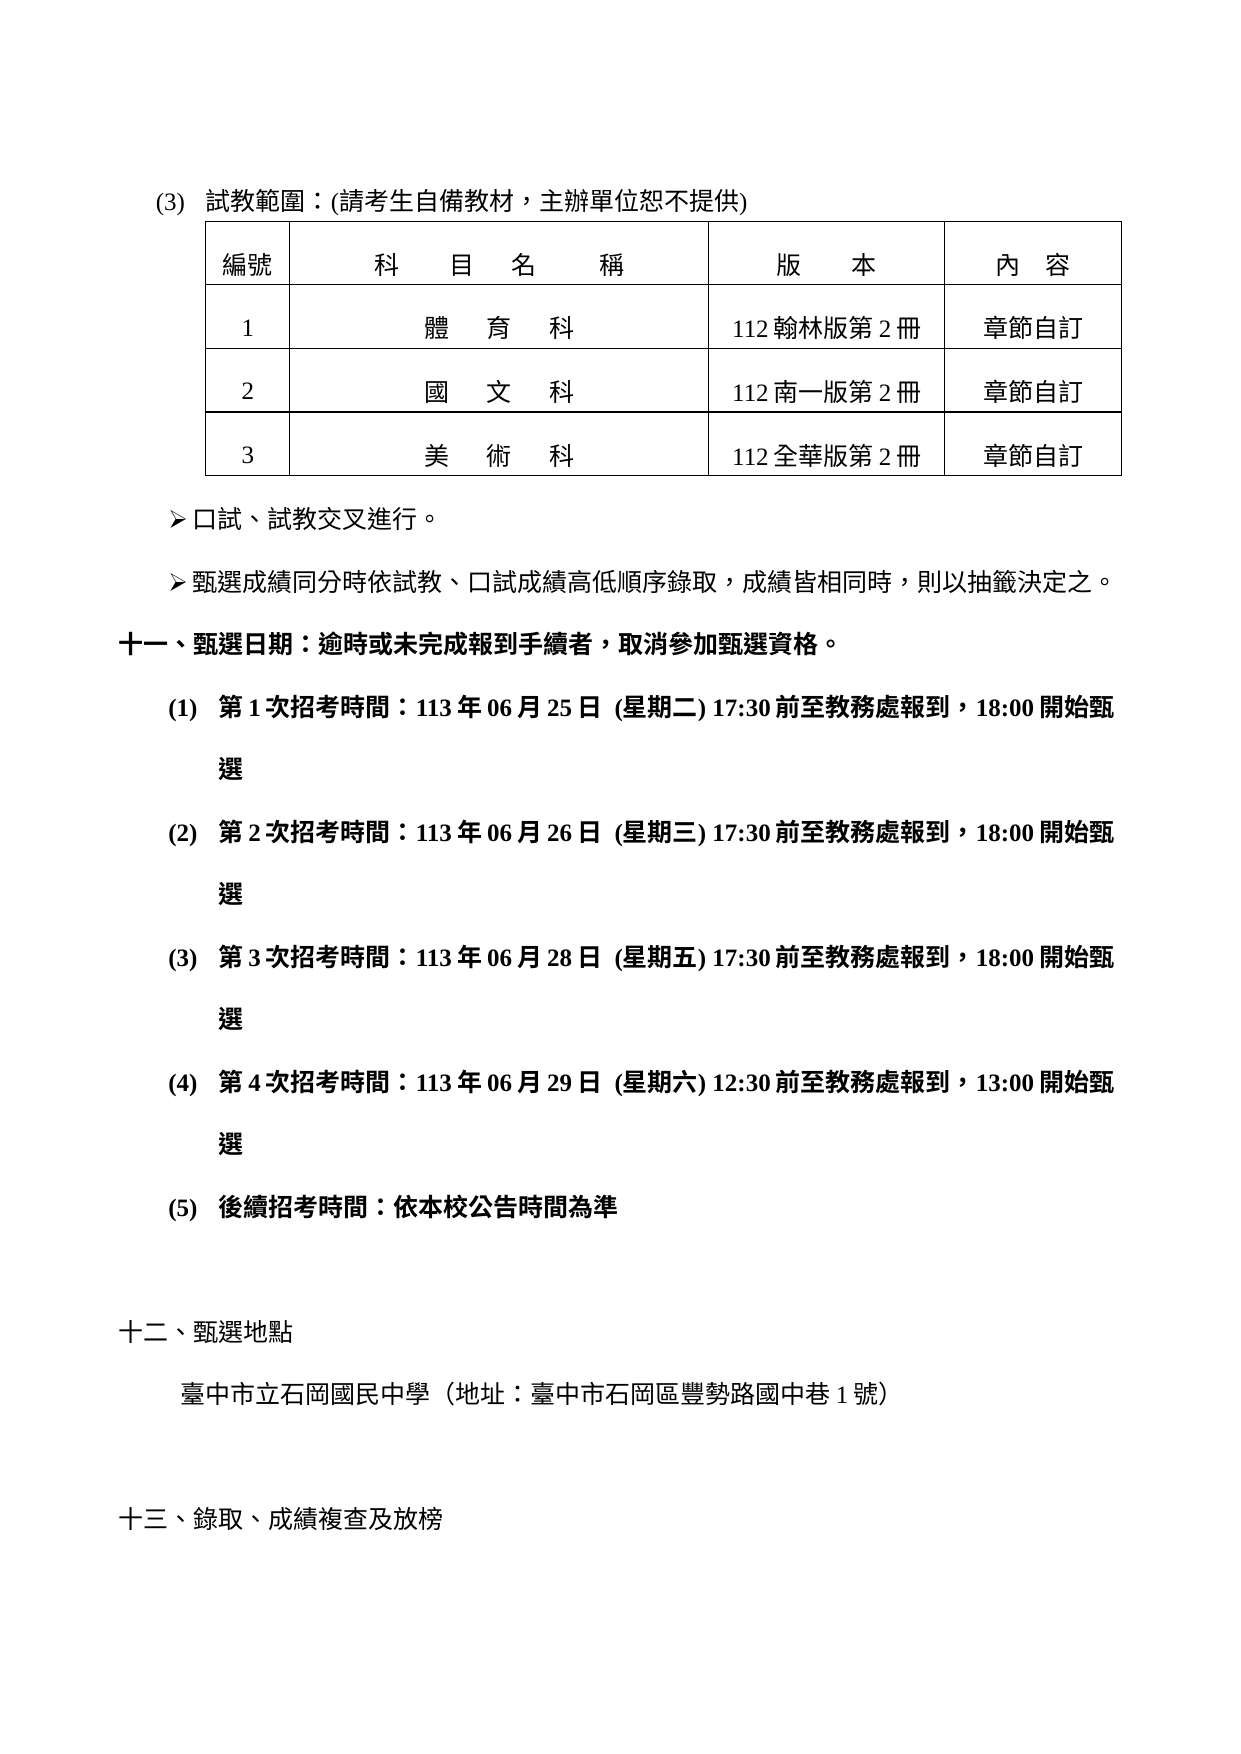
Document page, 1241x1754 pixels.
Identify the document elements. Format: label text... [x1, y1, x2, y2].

table_header 內 容 [945, 222, 1121, 284]
table_cell 美 術 科 [290, 413, 708, 475]
list 口試、試教交叉進行。 [168, 476, 1122, 538]
table_header 科 目 名 稱 [290, 222, 708, 284]
table_cell 章節自訂 [945, 349, 1121, 411]
table_cell 章節自訂 [945, 285, 1121, 348]
text 十一、甄選日期：逾時或未完成報到手續者，取消參加甄選資格。 [118, 601, 1122, 663]
text 十三、錄取、成績複查及放榜 [118, 1476, 1122, 1538]
list 後續招考時間：依本校公告時間為準 [168, 1163, 1122, 1226]
text 十二、甄選地點 [118, 1288, 1122, 1351]
text 臺中市立石岡國民中學（地址：臺中市石岡區豐勢路國中巷1號） [181, 1351, 1122, 1413]
table_cell 112翰林版第2冊 [709, 285, 944, 348]
table_header 編號 [206, 222, 289, 284]
table_cell 體 育 科 [290, 285, 708, 348]
list 第4次招考時間：113年06月29日 (星期六) 12:30前至教務處報到，13:00開始甄選 [168, 1038, 1122, 1163]
table_cell 3 [206, 413, 289, 475]
list 第1次招考時間：113年06月25日 (星期二) 17:30前至教務處報到，18:00開始甄選 [168, 663, 1122, 788]
table_cell 112全華版第2冊 [709, 413, 944, 475]
table_cell 1 [206, 285, 289, 348]
table_cell 國 文 科 [290, 349, 708, 411]
table_header 版 本 [709, 222, 944, 284]
list 第3次招考時間：113年06月28日 (星期五) 17:30前至教務處報到，18:00開始甄選 [168, 913, 1122, 1038]
list 甄選成績同分時依試教、口試成績高低順序錄取，成績皆相同時，則以抽籤決定之。 [168, 538, 1122, 601]
table_cell 章節自訂 [945, 413, 1121, 475]
table_cell 2 [206, 349, 289, 411]
table_cell 112南一版第2冊 [709, 349, 944, 411]
list 試教範圍：(請考生自備教材，主辦單位恕不提供) [156, 158, 1122, 221]
list 第2次招考時間：113年06月26日 (星期三) 17:30前至教務處報到，18:00開始甄選 [168, 788, 1122, 913]
